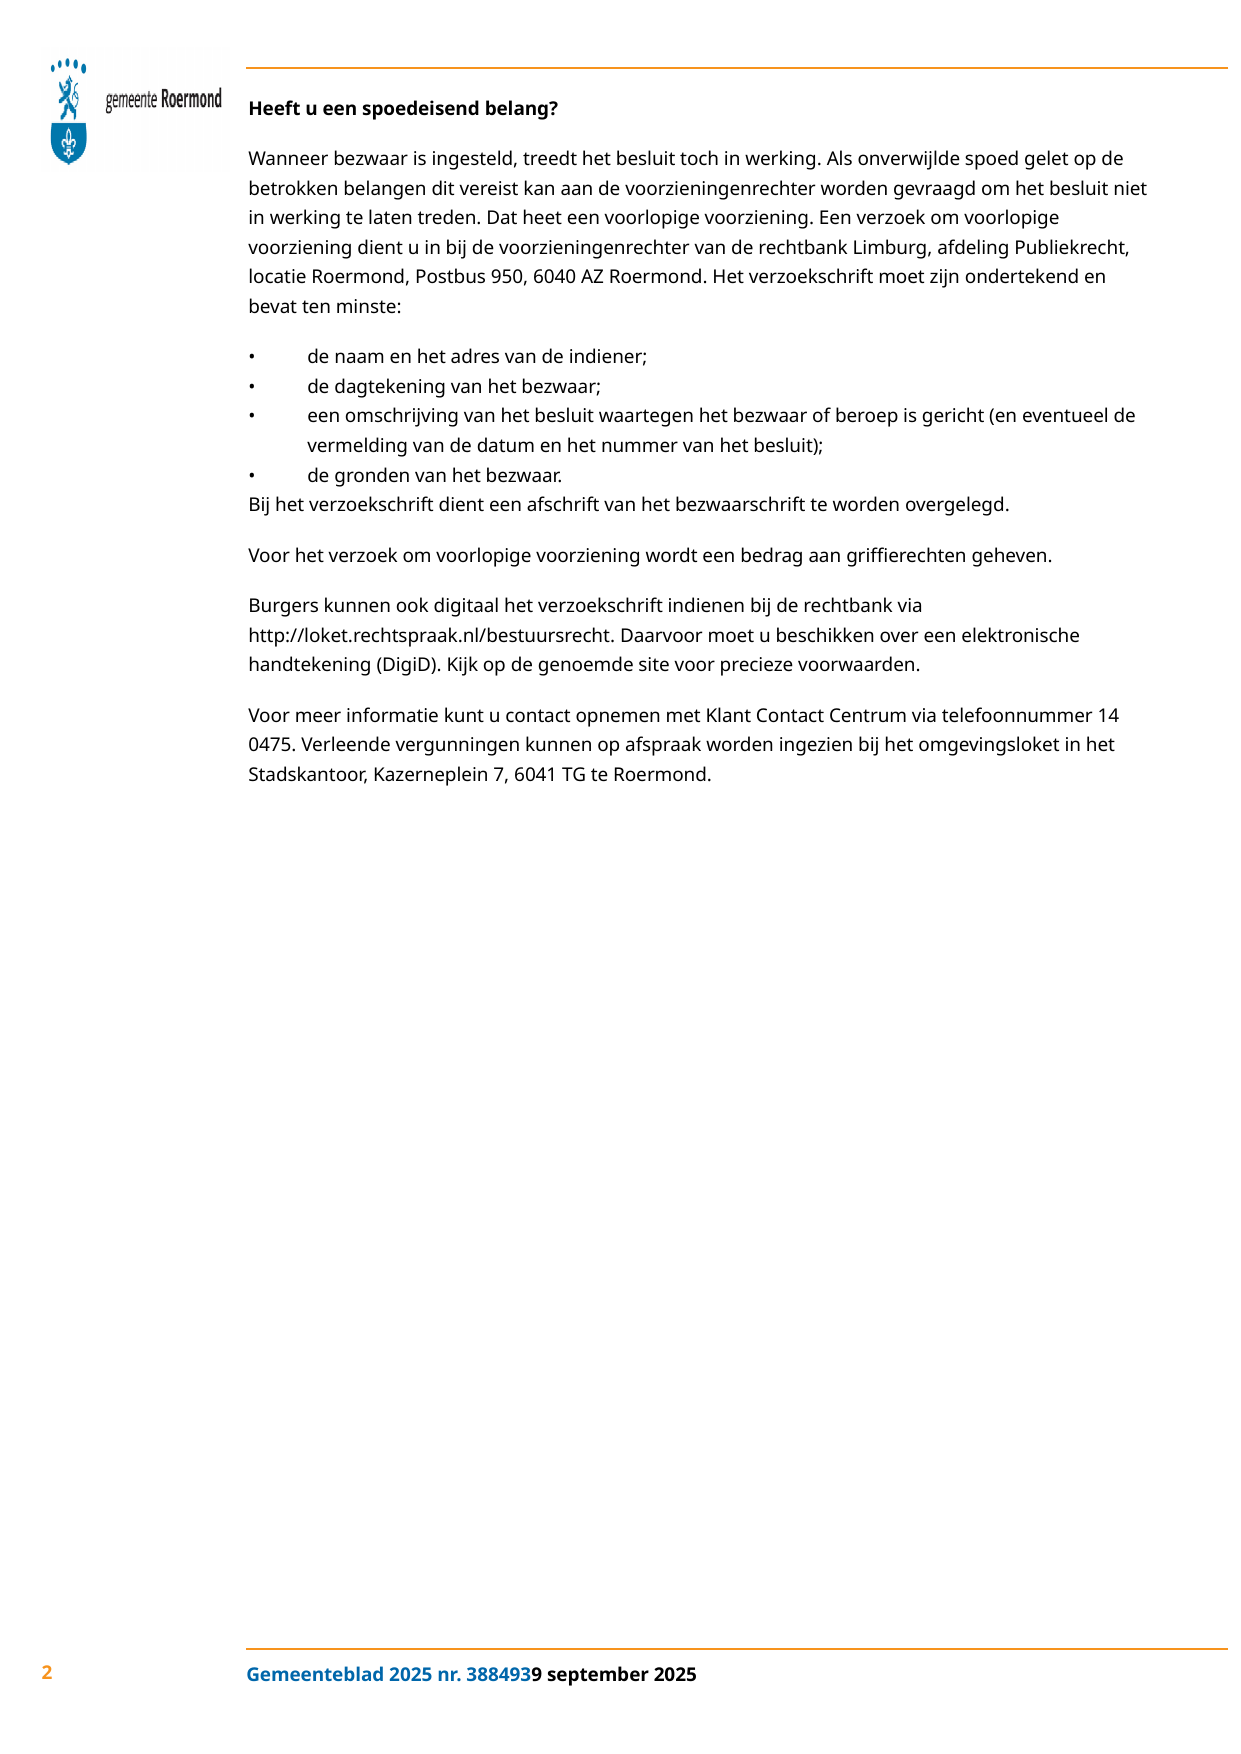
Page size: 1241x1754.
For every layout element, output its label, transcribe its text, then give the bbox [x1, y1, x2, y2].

list de dagtekening van het bezwaar; [248, 373, 1152, 399]
text Voor het verzoek om voorlopige voorziening wordt een bedrag aan griffierechten geheven. [248, 542, 1152, 568]
list de naam en het adres van de indiener; [248, 343, 1152, 369]
text Bij het verzoekschrift dient een afschrift van het bezwaarschrift te worden overgelegd. [248, 491, 1152, 517]
picture [41, 47, 231, 172]
list de gronden van het bezwaar. [248, 462, 1152, 488]
text Heeft u een spoedeisend belang? [248, 95, 1152, 121]
list een omschrijving van het besluit waartegen het bezwaar of beroep is gericht (en eventueel de vermelding van de datum en het nummer van het besluit); [248, 403, 1152, 458]
text Wanneer bezwaar is ingesteld, treedt het besluit toch in werking. Als onverwijlde spoed gelet op de betrokken belangen dit vereist kan aan de voorzieningenrechter worden gevraagd om het besluit niet in werking te laten treden. Dat heet een voorlopige voorziening. Een verzoek om voorlopige voorziening dient u in bij de voorzieningenrechter van de rechtbank Limburg, afdeling Publiekrecht, locatie Roermond, Postbus 950, 6040 AZ Roermond. Het verzoekschrift moet zijn ondertekend en bevat ten minste: [248, 145, 1152, 319]
text Burgers kunnen ook digitaal het verzoekschrift indienen bij de rechtbank via http://loket.rechtspraak.nl/bestuursrecht. Daarvoor moet u beschikken over een elektronische handtekening (DigiD). Kijk op de genoemde site voor precieze voorwaarden. [248, 592, 1152, 677]
text Voor meer informatie kunt u contact opnemen met Klant Contact Centrum via telefoonnummer 14 0475. Verleende vergunningen kunnen op afspraak worden ingezien bij het omgevingsloket in het Stadskantoor, Kazerneplein 7, 6041 TG te Roermond. [248, 702, 1152, 787]
